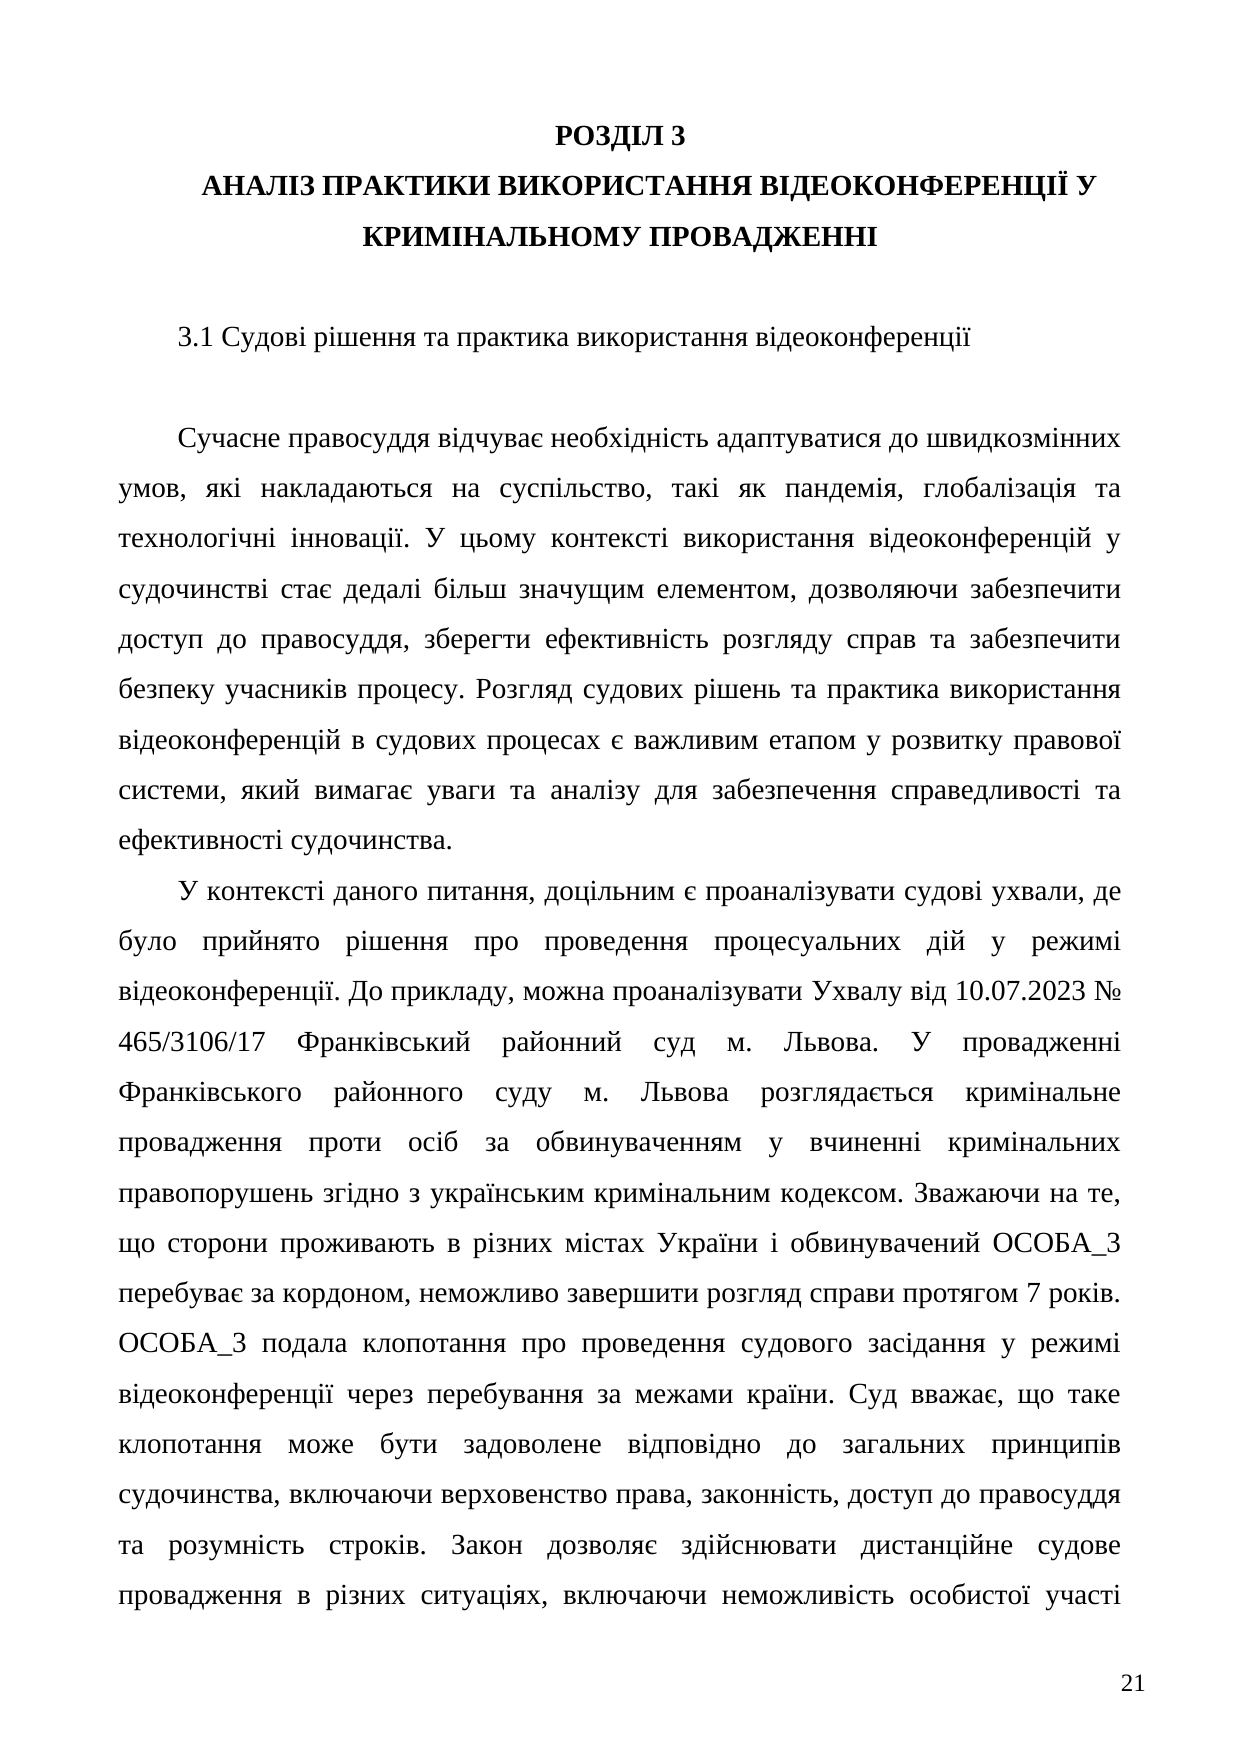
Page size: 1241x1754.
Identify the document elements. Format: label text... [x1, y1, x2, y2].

text АНАЛІЗ ПРАКТИКИ ВИКОРИСТАННЯ ВІДЕОКОНФЕРЕНЦІЇ У КРИМІНАЛЬНОМУ ПРОВАДЖЕННІ [118, 168, 1122, 252]
text У контексті даного питання, доцільним є проаналізувати судові ухвали, де було прийнято рішення про проведення процесуальних дій у режимі відеоконференції. До прикладу, можна проаналізувати Ухвалу від 10.07.2023 № 465/3106/17 Франківський районний суд м. Львова. У провадженні Франківського районного суду м. Львова розглядається кримінальне провадження проти осіб за обвинуваченням у вчиненні кримінальних правопорушень згідно з українським кримінальним кодексом. Зважаючи на те, що сторони проживають в різних містах України і обвинувачений ОСОБА_3 перебуває за кордоном, неможливо завершити розгляд справи протягом 7 років. ОСОБА_3 подала клопотання про проведення судового засідання у режимі відеоконференції через перебування за межами країни. Суд вважає, що таке клопотання може бути задоволене відповідно до загальних принципів судочинства, включаючи верховенство права, законність, доступ до правосуддя та розумність строків. Закон дозволяє здійснювати дистанційне судове провадження в різних ситуаціях, включаючи неможливість особистої участі [118, 873, 1122, 1611]
text РОЗДІЛ 3 [118, 118, 1122, 152]
text Сучасне правосуддя відчуває необхідність адаптуватися до швидкозмінних умов, які накладаються на суспільство, такі як пандемія, глобалізація та технологічні інновації. У цьому контексті використання відеоконференцій у судочинстві стає дедалі більш значущим елементом, дозволяючи забезпечити доступ до правосуддя, зберегти ефективність розгляду справ та забезпечити безпеку учасників процесу. Розгляд судових рішень та практика використання відеоконференцій в судових процесах є важливим етапом у розвитку правової системи, який вимагає уваги та аналізу для забезпечення справедливості та ефективності судочинства. [118, 420, 1122, 856]
text 3.1 Судові рішення та практика використання відеоконференції [118, 319, 1122, 353]
